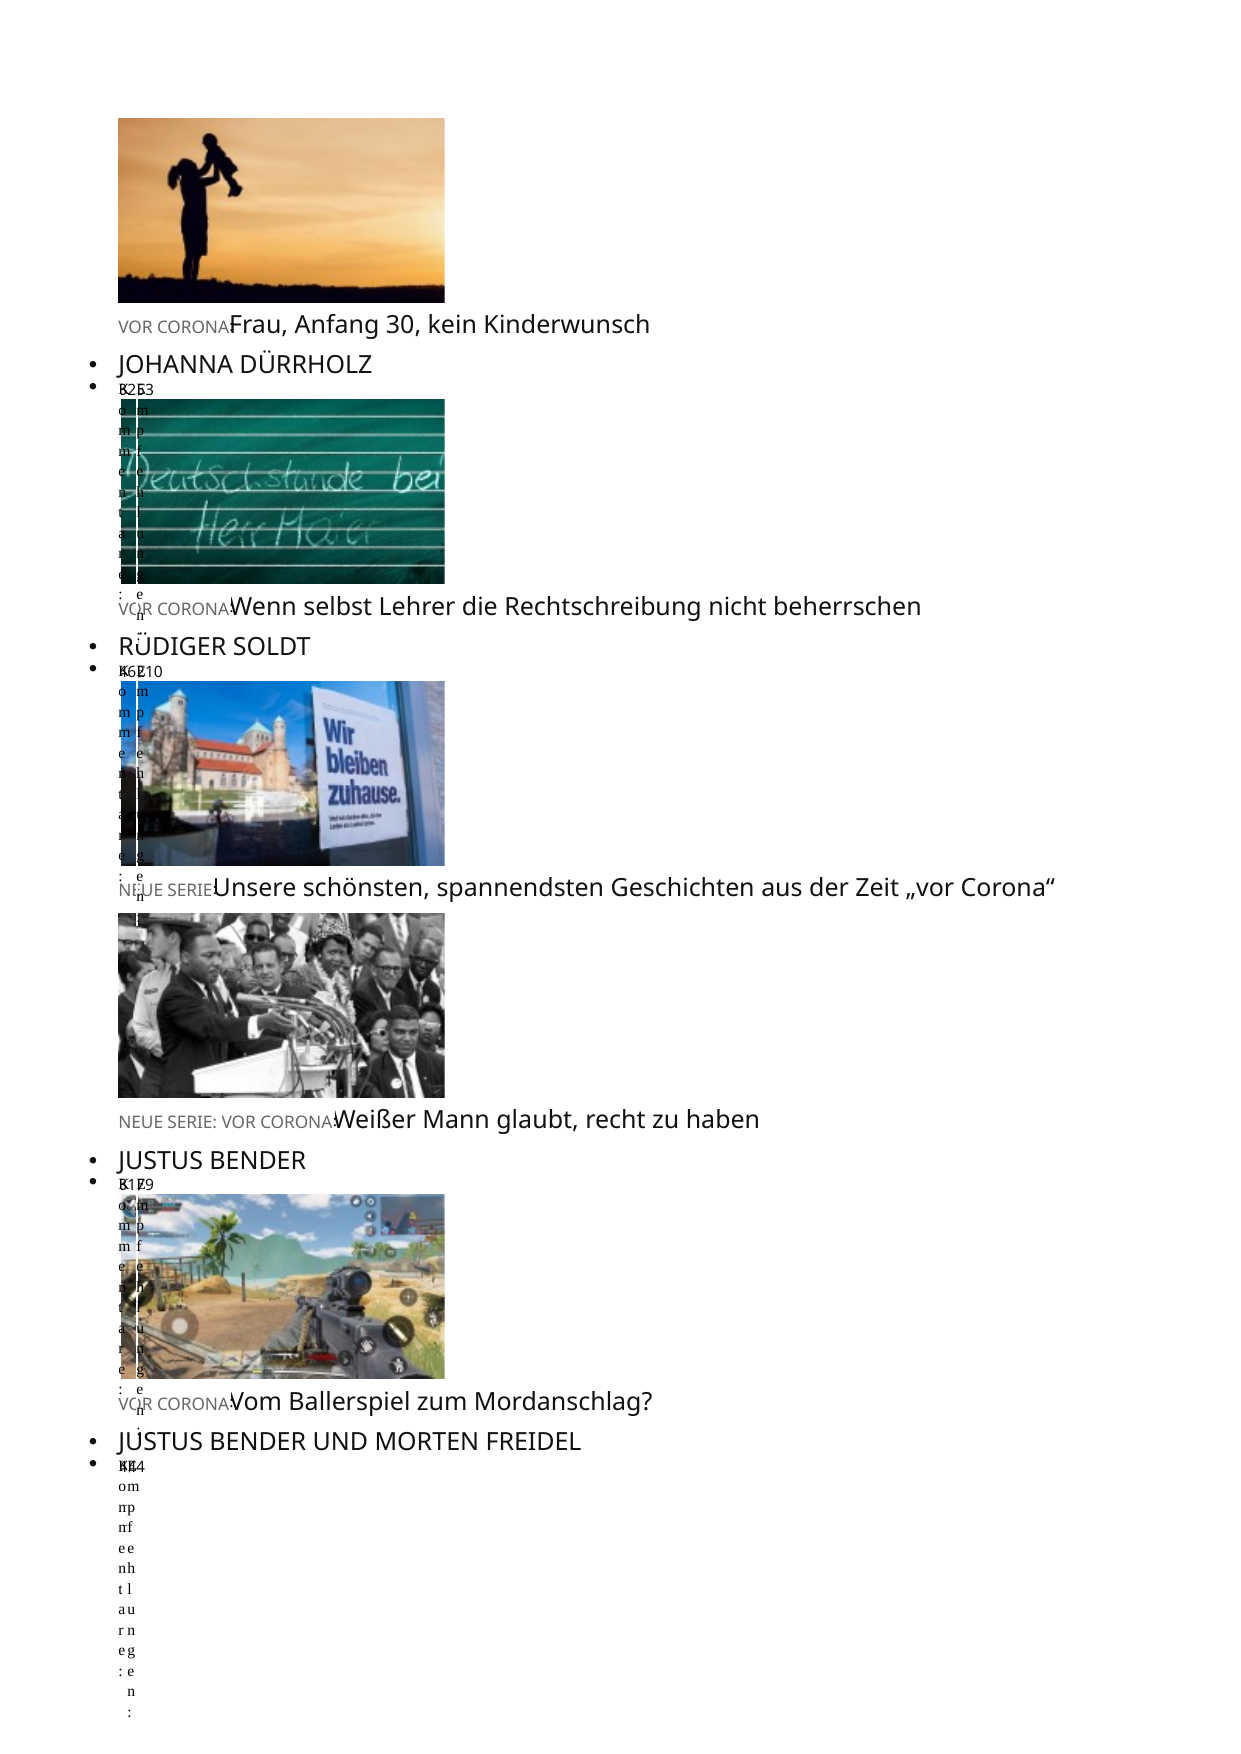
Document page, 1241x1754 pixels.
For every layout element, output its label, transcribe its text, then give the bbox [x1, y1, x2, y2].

list JOHANNA DÜRRHOLZ [118, 350, 1122, 380]
list 3253 [138, 380, 1122, 399]
text VOR CORONAFrau, Anfang 30, kein Kinderwunsch [118, 307, 1122, 341]
picture [138, 681, 445, 866]
list 3253 [121, 380, 136, 399]
picture [138, 399, 445, 584]
list RÜDIGER SOLDT [118, 632, 1122, 661]
text NEUE SERIE: VOR CORONAWeißer Mann glaubt, recht zu haben [118, 1102, 1122, 1136]
list JUSTUS BENDER UND MORTEN FREIDEL [118, 1427, 1122, 1456]
list 3179 [121, 1175, 136, 1194]
picture [118, 118, 445, 303]
text VOR CORONAVom Ballerspiel zum Mordanschlag? [138, 1383, 1122, 1417]
picture [118, 913, 445, 1098]
picture [121, 399, 136, 584]
list 444 [121, 1456, 127, 1468]
list 444 [129, 1456, 1122, 1476]
list 46210 [121, 661, 136, 681]
text NEUE SERIEUnsere schönsten, spannendsten Geschichten aus der Zeit „vor Corona“ [138, 870, 1122, 904]
list 46210 [138, 661, 1122, 681]
list JUSTUS BENDER [118, 1145, 1122, 1175]
list 3179 [138, 1175, 1122, 1195]
picture [138, 1194, 445, 1379]
picture [121, 1194, 136, 1379]
picture [121, 681, 136, 866]
text VOR CORONAWenn selbst Lehrer die Rechtschreibung nicht beherrschen [138, 588, 1122, 622]
